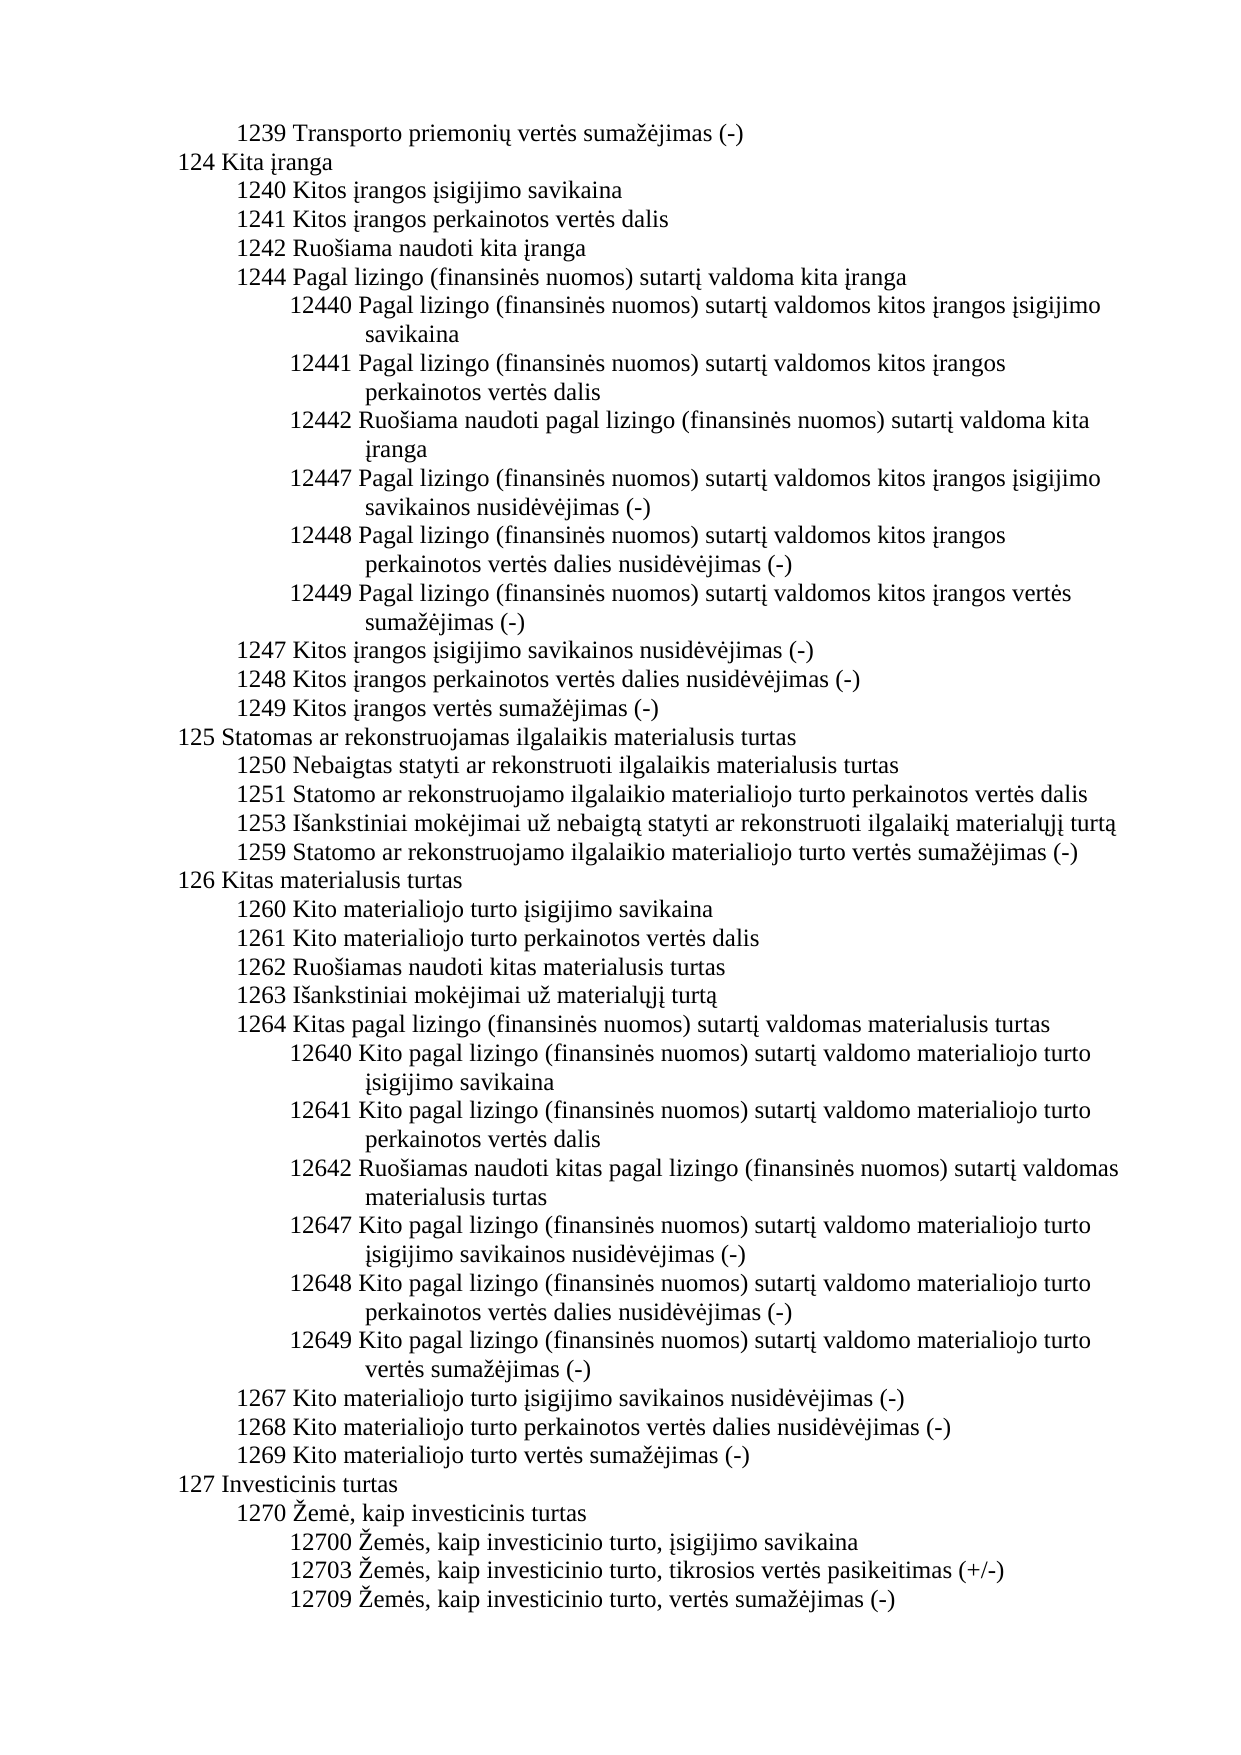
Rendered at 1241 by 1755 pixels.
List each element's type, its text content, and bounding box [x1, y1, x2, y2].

text 1268 Kito materialiojo turto perkainotos vertės dalies nusidėvėjimas (-) [236, 1412, 1122, 1441]
text 1250 Nebaigtas statyti ar rekonstruoti ilgalaikis materialusis turtas [236, 751, 1122, 779]
text 126 Kitas materialusis turtas [177, 866, 1122, 894]
text 12441 Pagal lizingo (finansinės nuomos) sutartį valdomos kitos įrangos perkainotos vertės dalis [289, 348, 1122, 406]
text 1242 Ruošiama naudoti kita įranga [236, 233, 1122, 262]
text 12700 Žemės, kaip investicinio turto, įsigijimo savikaina [289, 1527, 1122, 1556]
text 12440 Pagal lizingo (finansinės nuomos) sutartį valdomos kitos įrangos įsigijimo savikaina [289, 291, 1122, 348]
text 1270 Žemė, kaip investicinis turtas [236, 1498, 1122, 1527]
text 12642 Ruošiamas naudoti kitas pagal lizingo (finansinės nuomos) sutartį valdomas materialusis turtas [289, 1153, 1122, 1211]
text 12703 Žemės, kaip investicinio turto, tikrosios vertės pasikeitimas (+/-) [289, 1556, 1122, 1584]
text 12640 Kito pagal lizingo (finansinės nuomos) sutartį valdomo materialiojo turto įsigijimo savikaina [289, 1038, 1122, 1096]
text 1244 Pagal lizingo (finansinės nuomos) sutartį valdoma kita įranga [236, 262, 1122, 291]
text 125 Statomas ar rekonstruojamas ilgalaikis materialusis turtas [177, 722, 1122, 751]
text 1239 Transporto priemonių vertės sumažėjimas (-) [236, 118, 1122, 147]
text 1241 Kitos įrangos perkainotos vertės dalis [236, 204, 1122, 233]
text 127 Investicinis turtas [177, 1469, 1122, 1498]
text 1262 Ruošiamas naudoti kitas materialusis turtas [236, 952, 1122, 981]
text 1251 Statomo ar rekonstruojamo ilgalaikio materialiojo turto perkainotos vertės dalis [236, 779, 1122, 808]
text 1269 Kito materialiojo turto vertės sumažėjimas (-) [236, 1441, 1122, 1469]
text 12449 Pagal lizingo (finansinės nuomos) sutartį valdomos kitos įrangos vertės sumažėjimas (-) [289, 578, 1122, 636]
text 1259 Statomo ar rekonstruojamo ilgalaikio materialiojo turto vertės sumažėjimas (-) [236, 837, 1122, 866]
text 1264 Kitas pagal lizingo (finansinės nuomos) sutartį valdomas materialusis turtas [236, 1009, 1122, 1038]
text 12442 Ruošiama naudoti pagal lizingo (finansinės nuomos) sutartį valdoma kita įranga [289, 406, 1122, 463]
text 12649 Kito pagal lizingo (finansinės nuomos) sutartį valdomo materialiojo turto vertės sumažėjimas (-) [289, 1326, 1122, 1383]
text 1253 Išankstiniai mokėjimai už nebaigtą statyti ar rekonstruoti ilgalaikį materialųjį turtą [236, 808, 1122, 837]
text 1261 Kito materialiojo turto perkainotos vertės dalis [236, 923, 1122, 952]
text 1260 Kito materialiojo turto įsigijimo savikaina [236, 894, 1122, 923]
text 12448 Pagal lizingo (finansinės nuomos) sutartį valdomos kitos įrangos perkainotos vertės dalies nusidėvėjimas (-) [289, 521, 1122, 578]
text 1247 Kitos įrangos įsigijimo savikainos nusidėvėjimas (-) [236, 636, 1122, 664]
text 1263 Išankstiniai mokėjimai už materialųjį turtą [236, 981, 1122, 1009]
text 12641 Kito pagal lizingo (finansinės nuomos) sutartį valdomo materialiojo turto perkainotos vertės dalis [289, 1096, 1122, 1153]
text 12447 Pagal lizingo (finansinės nuomos) sutartį valdomos kitos įrangos įsigijimo savikainos nusidėvėjimas (-) [289, 463, 1122, 521]
text 124 Kita įranga [177, 147, 1122, 176]
text 12709 Žemės, kaip investicinio turto, vertės sumažėjimas (-) [289, 1584, 1122, 1613]
text 1249 Kitos įrangos vertės sumažėjimas (-) [236, 693, 1122, 722]
text 12647 Kito pagal lizingo (finansinės nuomos) sutartį valdomo materialiojo turto įsigijimo savikainos nusidėvėjimas (-) [289, 1211, 1122, 1268]
text 1248 Kitos įrangos perkainotos vertės dalies nusidėvėjimas (-) [236, 664, 1122, 693]
text 1267 Kito materialiojo turto įsigijimo savikainos nusidėvėjimas (-) [236, 1383, 1122, 1412]
text 12648 Kito pagal lizingo (finansinės nuomos) sutartį valdomo materialiojo turto perkainotos vertės dalies nusidėvėjimas (-) [289, 1268, 1122, 1326]
text 1240 Kitos įrangos įsigijimo savikaina [236, 176, 1122, 204]
